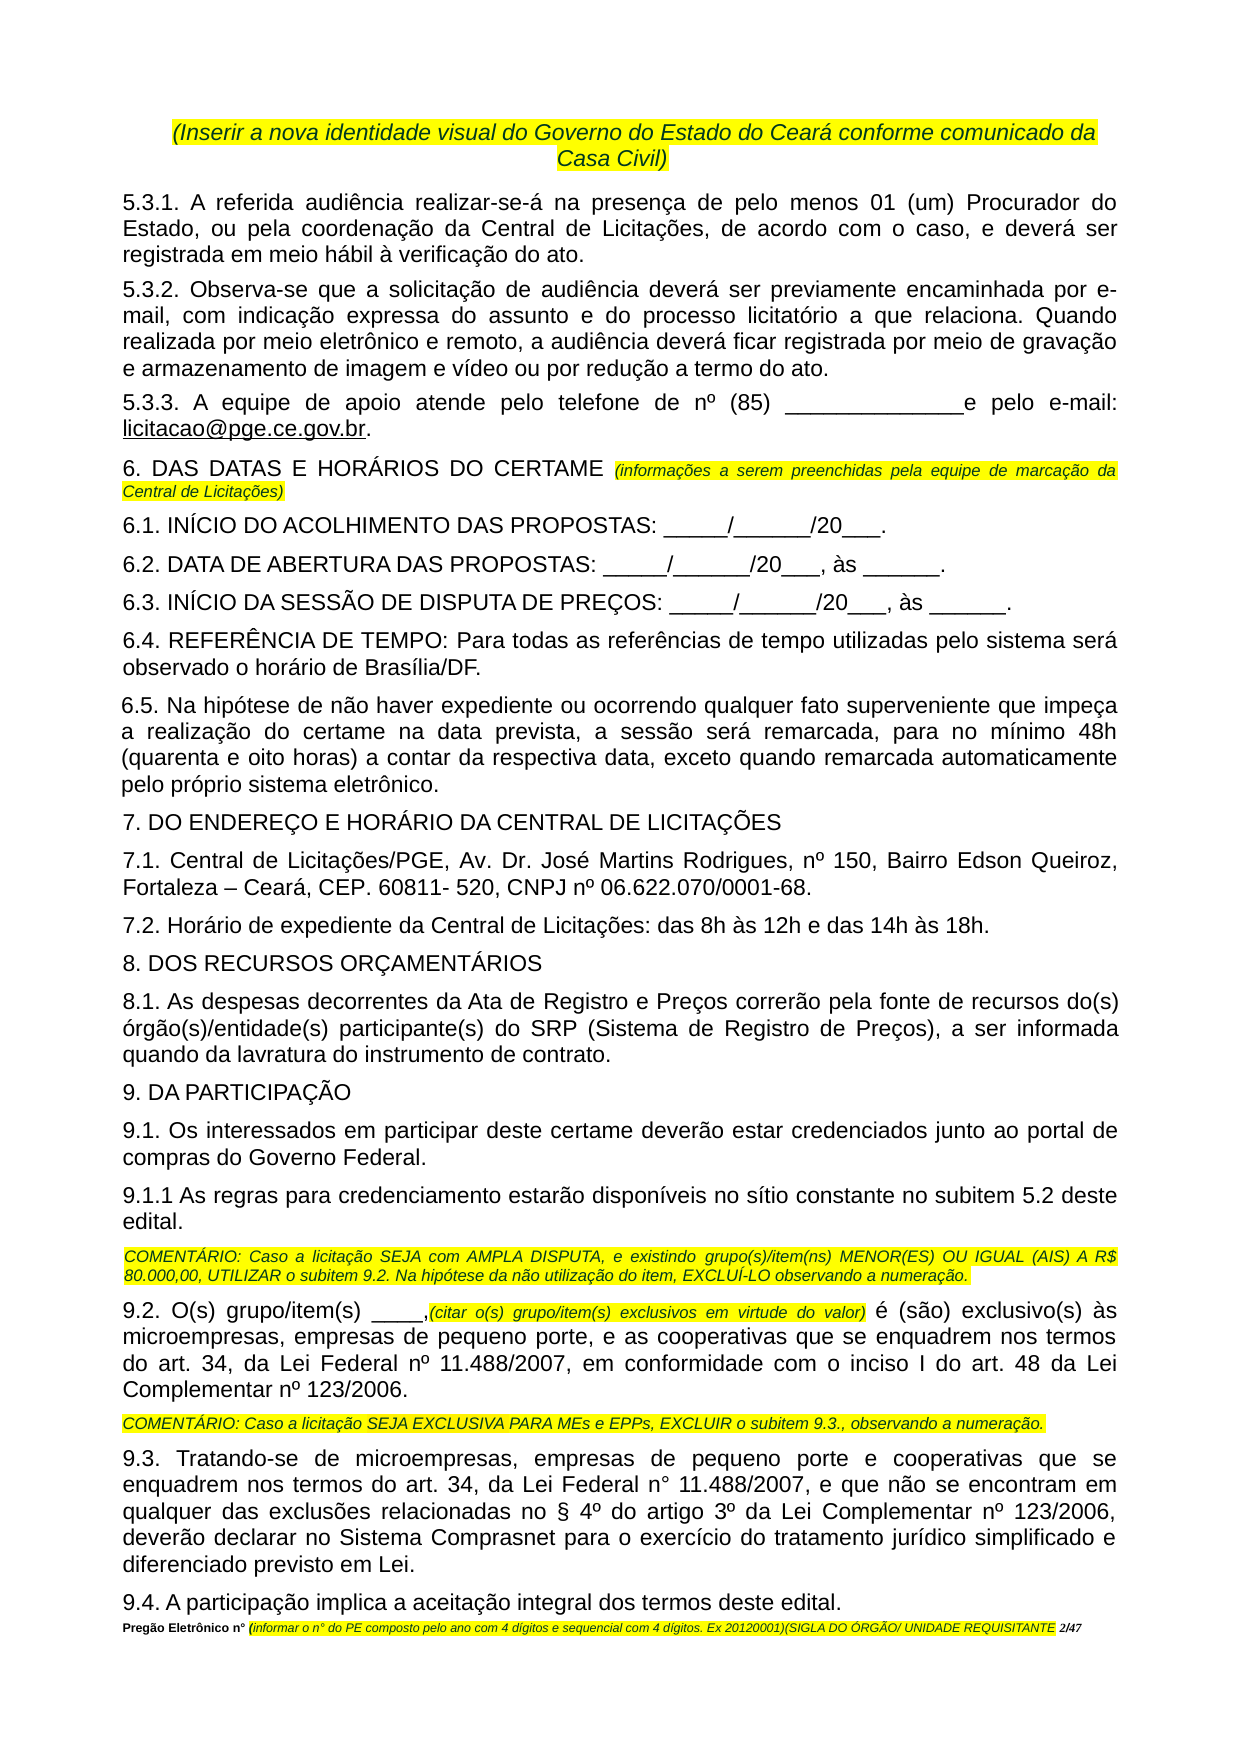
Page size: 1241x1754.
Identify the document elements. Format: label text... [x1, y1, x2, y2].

text 9.1.1 As regras para credenciamento estarão disponíveis no sítio constante no subitem 5.2 deste edital. [122, 1182, 1118, 1235]
text 6.2. DATA DE ABERTURA DAS PROPOSTAS: _____/______/20___, às ______. [122, 551, 1118, 577]
text 9.1. Os interessados em participar deste certame deverão estar credenciados junto ao portal de compras do Governo Federal. [122, 1117, 1118, 1170]
text 6.3. INÍCIO DA SESSÃO DE DISPUTA DE PREÇOS: _____/______/20___, às ______. [122, 589, 1118, 615]
text 6. DAS DATAS E HORÁRIOS DO CERTAME (informações a serem preenchidas pela equipe de marcação da Central de Licitações) [122, 455, 1118, 501]
text 8. DOS RECURSOS ORÇAMENTÁRIOS [122, 950, 1118, 976]
text 6.5. Na hipótese de não haver expediente ou ocorrendo qualquer fato superveniente que impeça a realização do certame na data prevista, a sessão será remarcada, para no mínimo 48h (quarenta e oito horas) a contar da respectiva data, exceto quando remarcada automaticamente pelo próprio sistema eletrônico. [121, 692, 1118, 797]
text 6.4. REFERÊNCIA DE TEMPO: Para todas as referências de tempo utilizadas pelo sistema será observado o horário de Brasília/DF. [122, 627, 1118, 680]
text 9.4. A participação implica a aceitação integral dos termos deste edital. [122, 1589, 1118, 1615]
text 7. DO ENDEREÇO E HORÁRIO DA CENTRAL DE LICITAÇÕES [122, 809, 1118, 835]
text 5.3.3. A equipe de apoio atende pelo telefone de nº (85) ______________e pelo e-mail: licitacao@pge.ce.gov.br. [122, 389, 1118, 441]
text 5.3.1. A referida audiência realizar-se-á na presença de pelo menos 01 (um) Procurador do Estado, ou pela coordenação da Central de Licitações, de acordo com o caso, e deverá ser registrada em meio hábil à verificação do ato. [122, 189, 1118, 268]
text 9.2. O(s) grupo/item(s) ____,(citar o(s) grupo/item(s) exclusivos em virtude do valor) é (são) exclusivo(s) às microempresas, empresas de pequeno porte, e as cooperativas que se enquadrem nos termos do art. 34, da Lei Federal nº 11.488/2007, em conformidade com o inciso I do art. 48 da Lei Complementar nº 123/2006. [122, 1297, 1117, 1402]
text 9.3. Tratando-se de microempresas, empresas de pequeno porte e cooperativas que se enquadrem nos termos do art. 34, da Lei Federal n° 11.488/2007, e que não se encontram em qualquer das exclusões relacionadas no § 4º do artigo 3º da Lei Complementar nº 123/2006, deverão declarar no Sistema Comprasnet para o exercício do tratamento jurídico simplificado e diferenciado previsto em Lei. [122, 1445, 1117, 1577]
text 7.1. Central de Licitações/PGE, Av. Dr. José Martins Rodrigues, nº 150, Bairro Edson Queiroz, Fortaleza – Ceará, CEP. 60811- 520, CNPJ nº 06.622.070/0001-68. [122, 847, 1118, 900]
text 8.1. As despesas decorrentes da Ata de Registro e Preços correrão pela fonte de recursos do(s) órgão(s)/entidade(s) participante(s) do SRP (Sistema de Registro de Preços), a ser informada quando da lavratura do instrumento de contrato. [122, 988, 1120, 1067]
text COMENTÁRIO: Caso a licitação SEJA EXCLUSIVA PARA MEs e EPPs, EXCLUIR o subitem 9.3., observando a numeração. [122, 1414, 1118, 1433]
text COMENTÁRIO: Caso a licitação SEJA com AMPLA DISPUTA, e existindo grupo(s)/item(ns) MENOR(ES) OU IGUAL (AIS) A R$ 80.000,00, UTILIZAR o subitem 9.2. Na hipótese da não utilização do item, EXCLUÍ-LO observando a numeração. [124, 1247, 1118, 1285]
text 6.1. INÍCIO DO ACOLHIMENTO DAS PROPOSTAS: _____/______/20___. [122, 512, 1118, 539]
text 9. DA PARTICIPAÇÃO [122, 1079, 1118, 1106]
text 5.3.2. Observa-se que a solicitação de audiência deverá ser previamente encaminhada por e-mail, com indicação expressa do assunto e do processo licitatório a que relaciona. Quando realizada por meio eletrônico e remoto, a audiência deverá ficar registrada por meio de gravação e armazenamento de imagem e vídeo ou por redução a termo do ato. [122, 276, 1118, 381]
text 7.2. Horário de expediente da Central de Licitações: das 8h às 12h e das 14h às 18h. [122, 912, 1118, 938]
